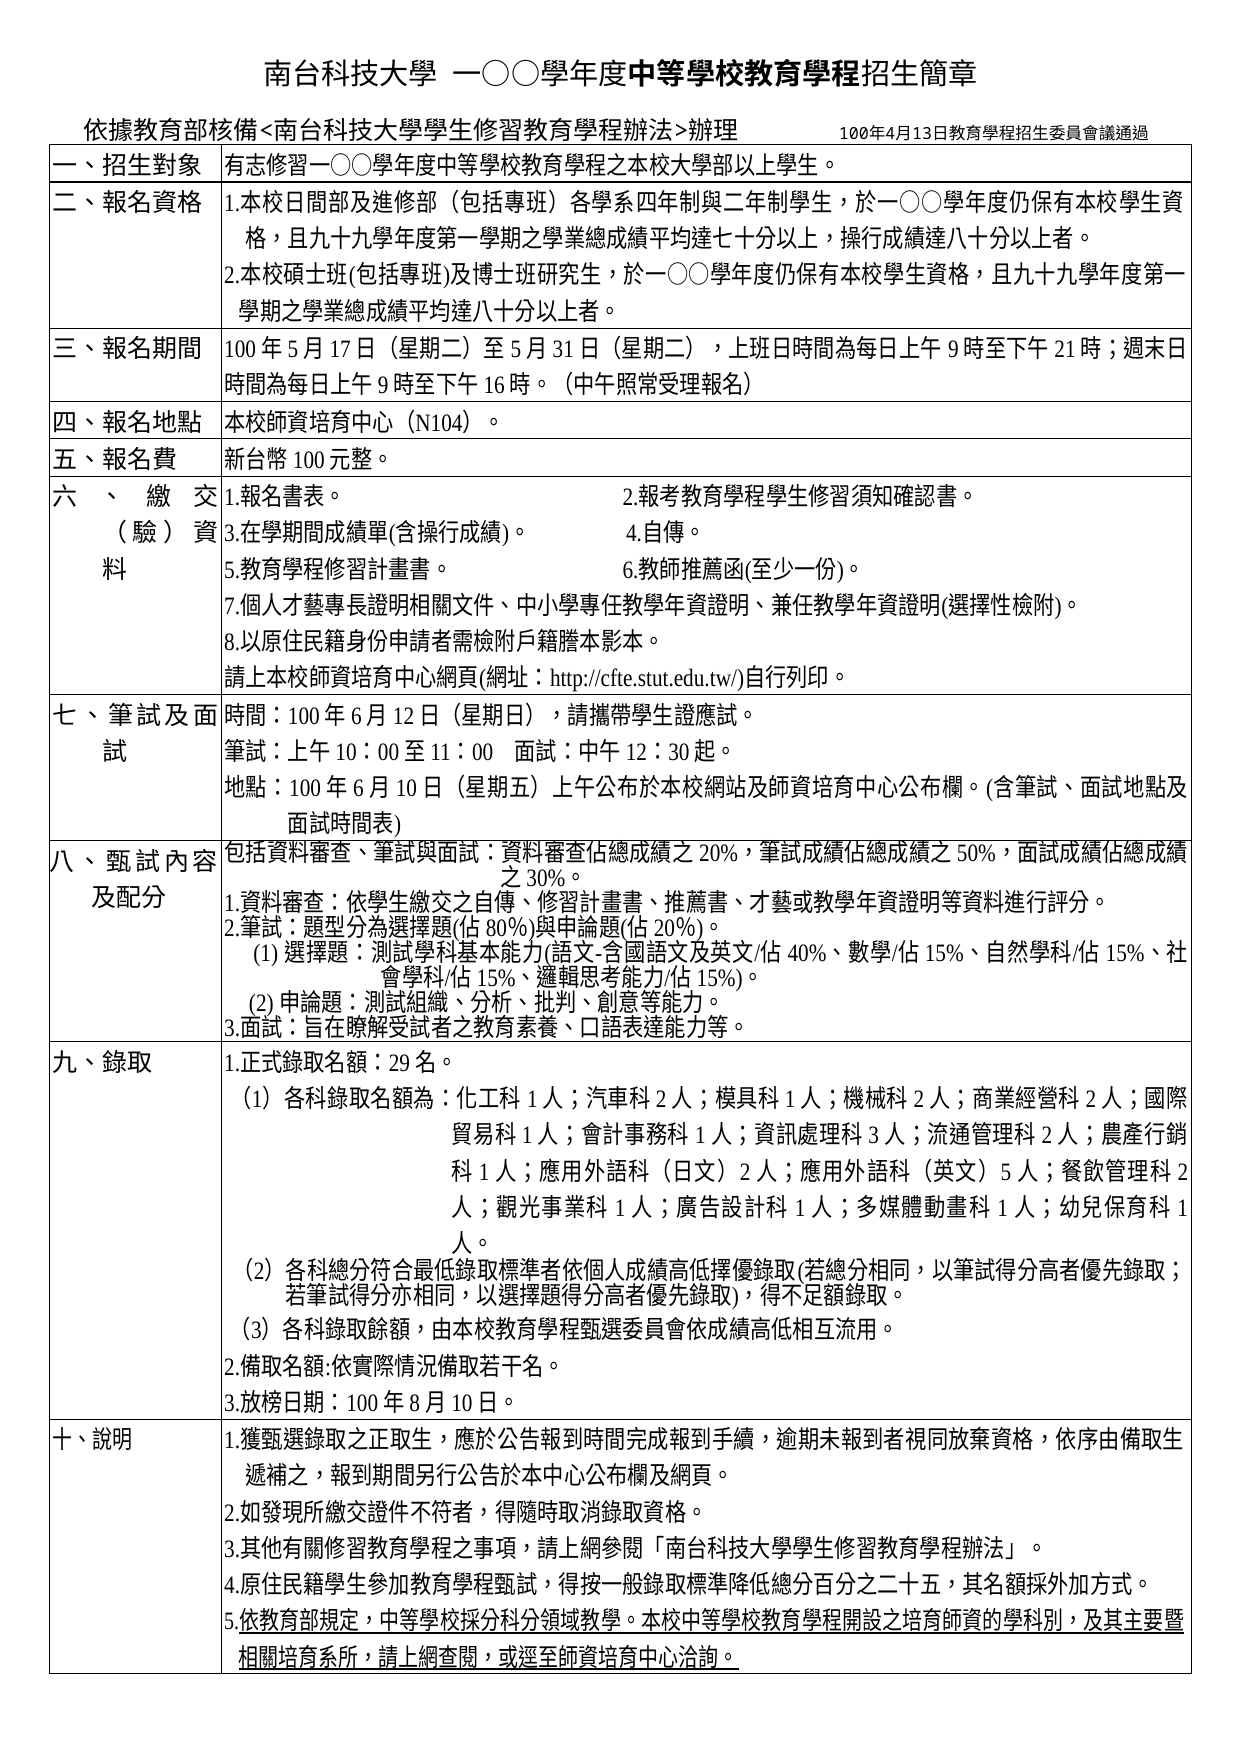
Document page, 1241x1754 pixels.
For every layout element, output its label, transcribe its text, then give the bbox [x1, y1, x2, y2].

table_cell 二、報名資格 [50, 183, 221, 327]
table_cell 七、筆試及面試 [50, 695, 221, 840]
table_cell 四、報名地點 [50, 402, 221, 438]
table_cell 三、報名期間 [50, 329, 221, 401]
text 依據教育部核備<南台科技大學學生修習教育學程辦法>辦理 100年4月13日教育學程招生委員會議通過 [59, 119, 1181, 144]
table_cell 1.獲甄選錄取之正取生，應於公告報到時間完成報到手續，逾期未報到者視同放棄資格，依序由備取生遞補之，報到期間另行公告於本中心公布欄及網頁。 2.如發現所繳交證件不符者，得隨時取消錄取資格。 3.其他有關修習教育學程之事項，請上網參閱「南台科技大學學生修習教育學程辦法」。 4.原住民籍學生參加教育學程甄試，得按一般錄取標準降低總分百分之二十五，其名額採外加方式。 5.依教育部規定，中等學校採分科分領域教學。本校中等學校教育學程開設之培育師資的學科別，及其主要暨相關培育系所，請上網查閱，或逕至師資培育中心洽詢。 [222, 1420, 1191, 1673]
table_cell 八、甄試內容及配分 [50, 841, 221, 1041]
table_header 一、招生對象 [50, 145, 221, 181]
table_cell 1.正式錄取名額：29名。 （1）各科錄取名額為：化工科1人；汽車科2人；模具科1人；機械科2人；商業經營科2人；國際貿易科1人；會計事務科1人；資訊處理科3人；流通管理科2人；農產行銷科1人；應用外語科（日文）2人；應用外語科（英文）5人；餐飲管理科2人；觀光事業科1人；廣告設計科1人；多媒體動畫科1人；幼兒保育科1人。 （2）各科總分符合最低錄取標準者依個人成績高低擇優錄取(若總分相同，以筆試得分高者優先錄取；若筆試得分亦相同，以選擇題得分高者優先錄取)，得不足額錄取。 （3）各科錄取餘額，由本校教育學程甄選委員會依成績高低相互流用。 2.備取名額:依實際情況備取若干名。 3.放榜日期：100年8月10日。 [222, 1042, 1191, 1418]
table_cell 九、錄取 [50, 1042, 221, 1418]
table_cell 十、說明 [50, 1420, 221, 1673]
table_cell 六、繳交（驗）資料 [50, 477, 221, 694]
table_cell 1.本校日間部及進修部（包括專班）各學系四年制與二年制學生，於一○○學年度仍保有本校學生資格，且九十九學年度第一學期之學業總成績平均達七十分以上，操行成績達八十分以上者。 2.本校碩士班(包括專班)及博士班研究生，於一○○學年度仍保有本校學生資格，且九十九學年度第一學期之學業總成績平均達八十分以上者。 [222, 183, 1191, 327]
text 南台科技大學 一○○學年度中等學校教育學程招生簡章 [59, 59, 1181, 90]
table_header 有志修習一○○學年度中等學校教育學程之本校大學部以上學生。 [222, 145, 1191, 181]
table_cell 100年5月17日（星期二）至5月31日（星期二），上班日時間為每日上午9時至下午21時；週末日時間為每日上午9時至下午16時。（中午照常受理報名） [222, 329, 1191, 401]
table_cell 本校師資培育中心（N104）。 [222, 402, 1191, 438]
table_cell 包括資料審查、筆試與面試：資料審查佔總成績之20%，筆試成績佔總成績之50%，面試成績佔總成績之30%。 1.資料審查：依學生繳交之自傳、修習計畫書、推薦書、才藝或教學年資證明等資料進行評分。 2.筆試：題型分為選擇題(佔80％)與申論題(佔20％)。 (1) 選擇題：測試學科基本能力(語文-含國語文及英文/佔40%、數學/佔15%、自然學科/佔15%、社會學科/佔15%、邏輯思考能力/佔15%)。 (2) 申論題：測試組織、分析、批判、創意等能力。 3.面試：旨在瞭解受試者之教育素養、口語表達能力等。 [222, 841, 1191, 1041]
table_cell 五、報名費 [50, 439, 221, 476]
table_cell 新台幣100元整。 [222, 439, 1191, 476]
table_cell 1.報名書表。 2.報考教育學程學生修習須知確認書。 3.在學期間成績單(含操行成績)。 4.自傳。 5.教育學程修習計畫書。 6.教師推薦函(至少一份)。 7.個人才藝專長證明相關文件、中小學專任教學年資證明、兼任教學年資證明(選擇性檢附)。 8.以原住民籍身份申請者需檢附戶籍謄本影本。 請上本校師資培育中心網頁(網址：http://cfte.stut.edu.tw/)自行列印。 [222, 477, 1191, 694]
table_cell 時間：100年6月12日（星期日），請攜帶學生證應試。 筆試：上午10：00至11：00 面試：中午12：30起。 地點：100年6月10日（星期五）上午公布於本校網站及師資培育中心公布欄。(含筆試、面試地點及面試時間表) [222, 695, 1191, 840]
